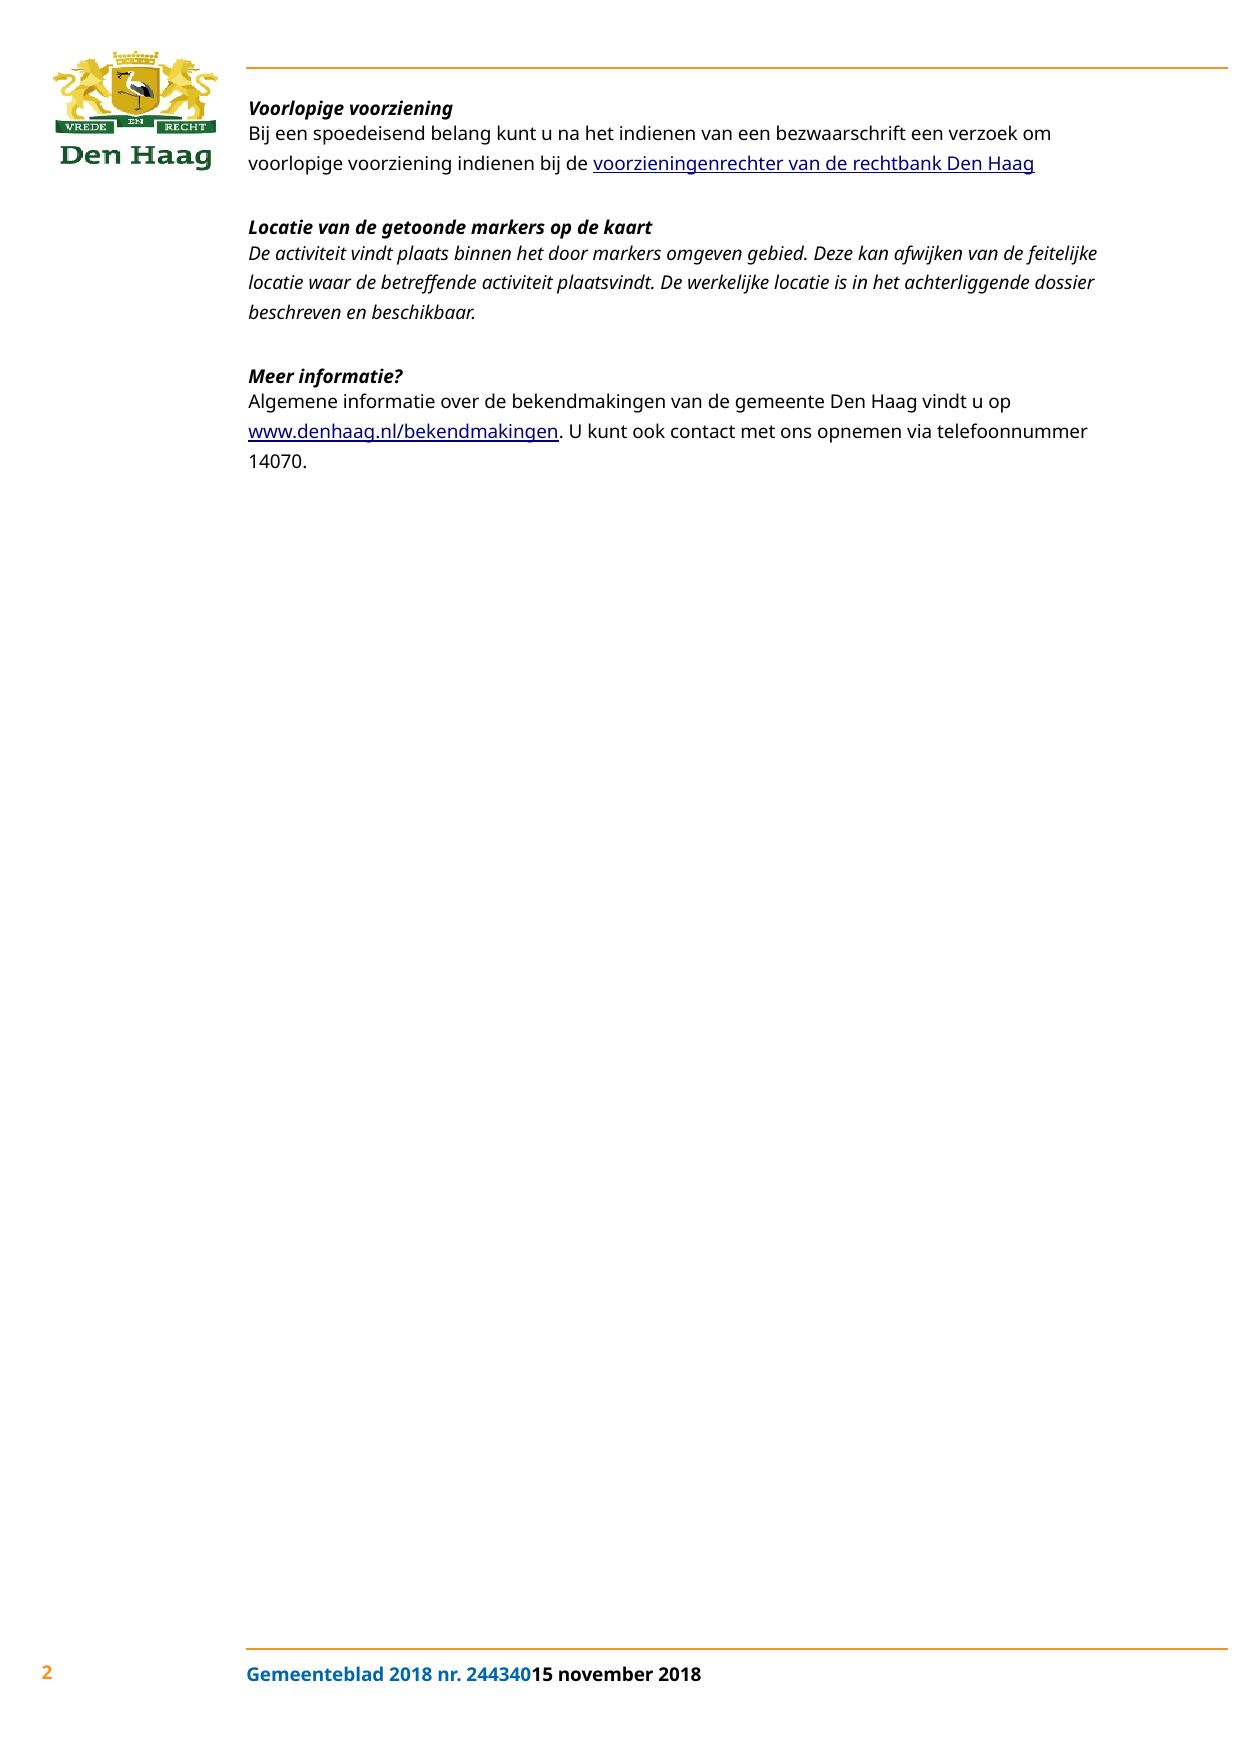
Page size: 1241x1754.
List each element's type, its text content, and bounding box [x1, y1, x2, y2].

text Algemene informatie over de bekendmakingen van de gemeente Den Haag vindt u op www.denhaag.nl/bekendmakingen. U kunt ook contact met ons opnemen via telefoonnummer 14070. [248, 389, 1152, 473]
text Voorlopige voorziening [248, 95, 1152, 121]
text Bij een spoedeisend belang kunt u na het indienen van een bezwaarschrift een verzoek om voorlopige voorziening indienen bij de voorzieningenrechter van de rechtbank Den Haag [248, 121, 1152, 176]
text Locatie van de getoonde markers op de kaart [248, 214, 1152, 240]
text Meer informatie? [248, 363, 1152, 389]
text De activiteit vindt plaats binnen het door markers omgeven gebied. Deze kan afwijken van de feitelijke locatie waar de betreffende activiteit plaatsvindt. De werkelijke locatie is in het achterliggende dossier beschreven en beschikbaar. [248, 240, 1152, 325]
picture [41, 47, 231, 172]
